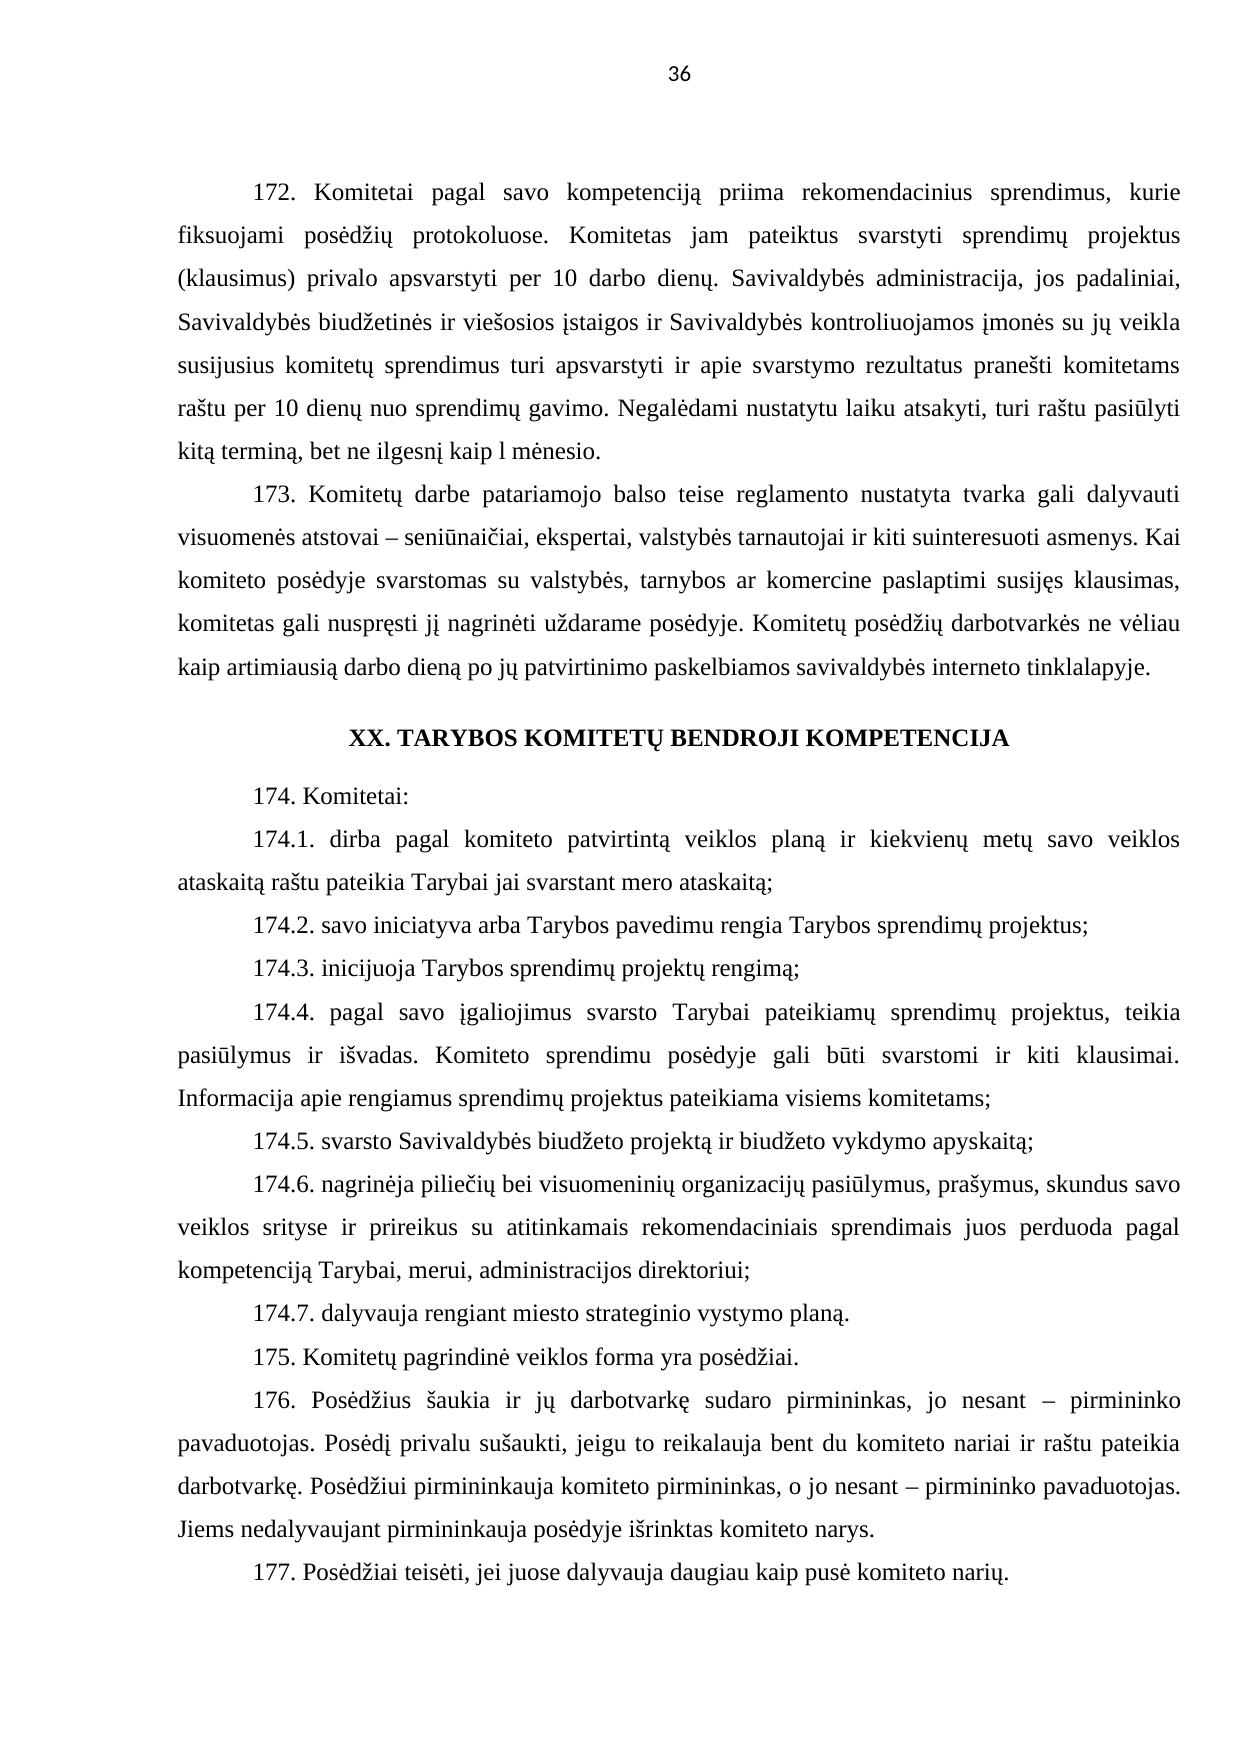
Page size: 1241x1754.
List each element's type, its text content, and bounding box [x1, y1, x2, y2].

text 172. Komitetai pagal savo kompetenciją priima rekomendacinius sprendimus, kurie fiksuojami posėdžių protokoluose. Komitetas jam pateiktus svarstyti sprendimų projektus (klausimus) privalo apsvarstyti per 10 darbo dienų. Savivaldybės administracija, jos padaliniai, Savivaldybės biudžetinės ir viešosios įstaigos ir Savivaldybės kontroliuojamos įmonės su jų veikla susijusius komitetų sprendimus turi apsvarstyti ir apie svarstymo rezultatus pranešti komitetams raštu per 10 dienų nuo sprendimų gavimo. Negalėdami nustatytu laiku atsakyti, turi raštu pasiūlyti kitą terminą, bet ne ilgesnį kaip l mėnesio. [177, 177, 1181, 465]
text 177. Posėdžiai teisėti, jei juose dalyvauja daugiau kaip pusė komiteto narių. [177, 1557, 1181, 1586]
text 174.2. savo iniciatyva arba Tarybos pavedimu rengia Tarybos sprendimų projektus; [177, 910, 1181, 939]
text 173. Komitetų darbe patariamojo balso teise reglamento nustatyta tvarka gali dalyvauti visuomenės atstovai – seniūnaičiai, ekspertai, valstybės tarnautojai ir kiti suinteresuoti asmenys. Kai komiteto posėdyje svarstomas su valstybės, tarnybos ar komercine paslaptimi susijęs klausimas, komitetas gali nuspręsti jį nagrinėti uždarame posėdyje. Komitetų posėdžių darbotvarkės ne vėliau kaip artimiausią darbo dieną po jų patvirtinimo paskelbiamos savivaldybės interneto tinklalapyje. [177, 479, 1181, 680]
text 174. Komitetai: [177, 781, 1181, 810]
text XX. TARYBOS KOMITETŲ BENDROJI KOMPETENCIJA [177, 723, 1181, 752]
text 174.4. pagal savo įgaliojimus svarsto Tarybai pateikiamų sprendimų projektus, teikia pasiūlymus ir išvadas. Komiteto sprendimu posėdyje gali būti svarstomi ir kiti klausimai. Informacija apie rengiamus sprendimų projektus pateikiama visiems komitetams; [177, 997, 1181, 1112]
text 176. Posėdžius šaukia ir jų darbotvarkę sudaro pirmininkas, jo nesant – pirmininko pavaduotojas. Posėdį privalu sušaukti, jeigu to reikalauja bent du komiteto nariai ir raštu pateikia darbotvarkę. Posėdžiui pirmininkauja komiteto pirmininkas, o jo nesant – pirmininko pavaduotojas. Jiems nedalyvaujant pirmininkauja posėdyje išrinktas komiteto narys. [177, 1385, 1181, 1543]
text 174.3. inicijuoja Tarybos sprendimų projektų rengimą; [177, 953, 1181, 982]
text 174.7. dalyvauja rengiant miesto strateginio vystymo planą. [177, 1298, 1181, 1327]
text 174.1. dirba pagal komiteto patvirtintą veiklos planą ir kiekvienų metų savo veiklos ataskaitą raštu pateikia Tarybai jai svarstant mero ataskaitą; [177, 824, 1181, 896]
text 175. Komitetų pagrindinė veiklos forma yra posėdžiai. [177, 1342, 1181, 1370]
text 174.5. svarsto Savivaldybės biudžeto projektą ir biudžeto vykdymo apyskaitą; [177, 1126, 1181, 1155]
text 174.6. nagrinėja piliečių bei visuomeninių organizacijų pasiūlymus, prašymus, skundus savo veiklos srityse ir prireikus su atitinkamais rekomendaciniais sprendimais juos perduoda pagal kompetenciją Tarybai, merui, administracijos direktoriui; [177, 1169, 1181, 1284]
